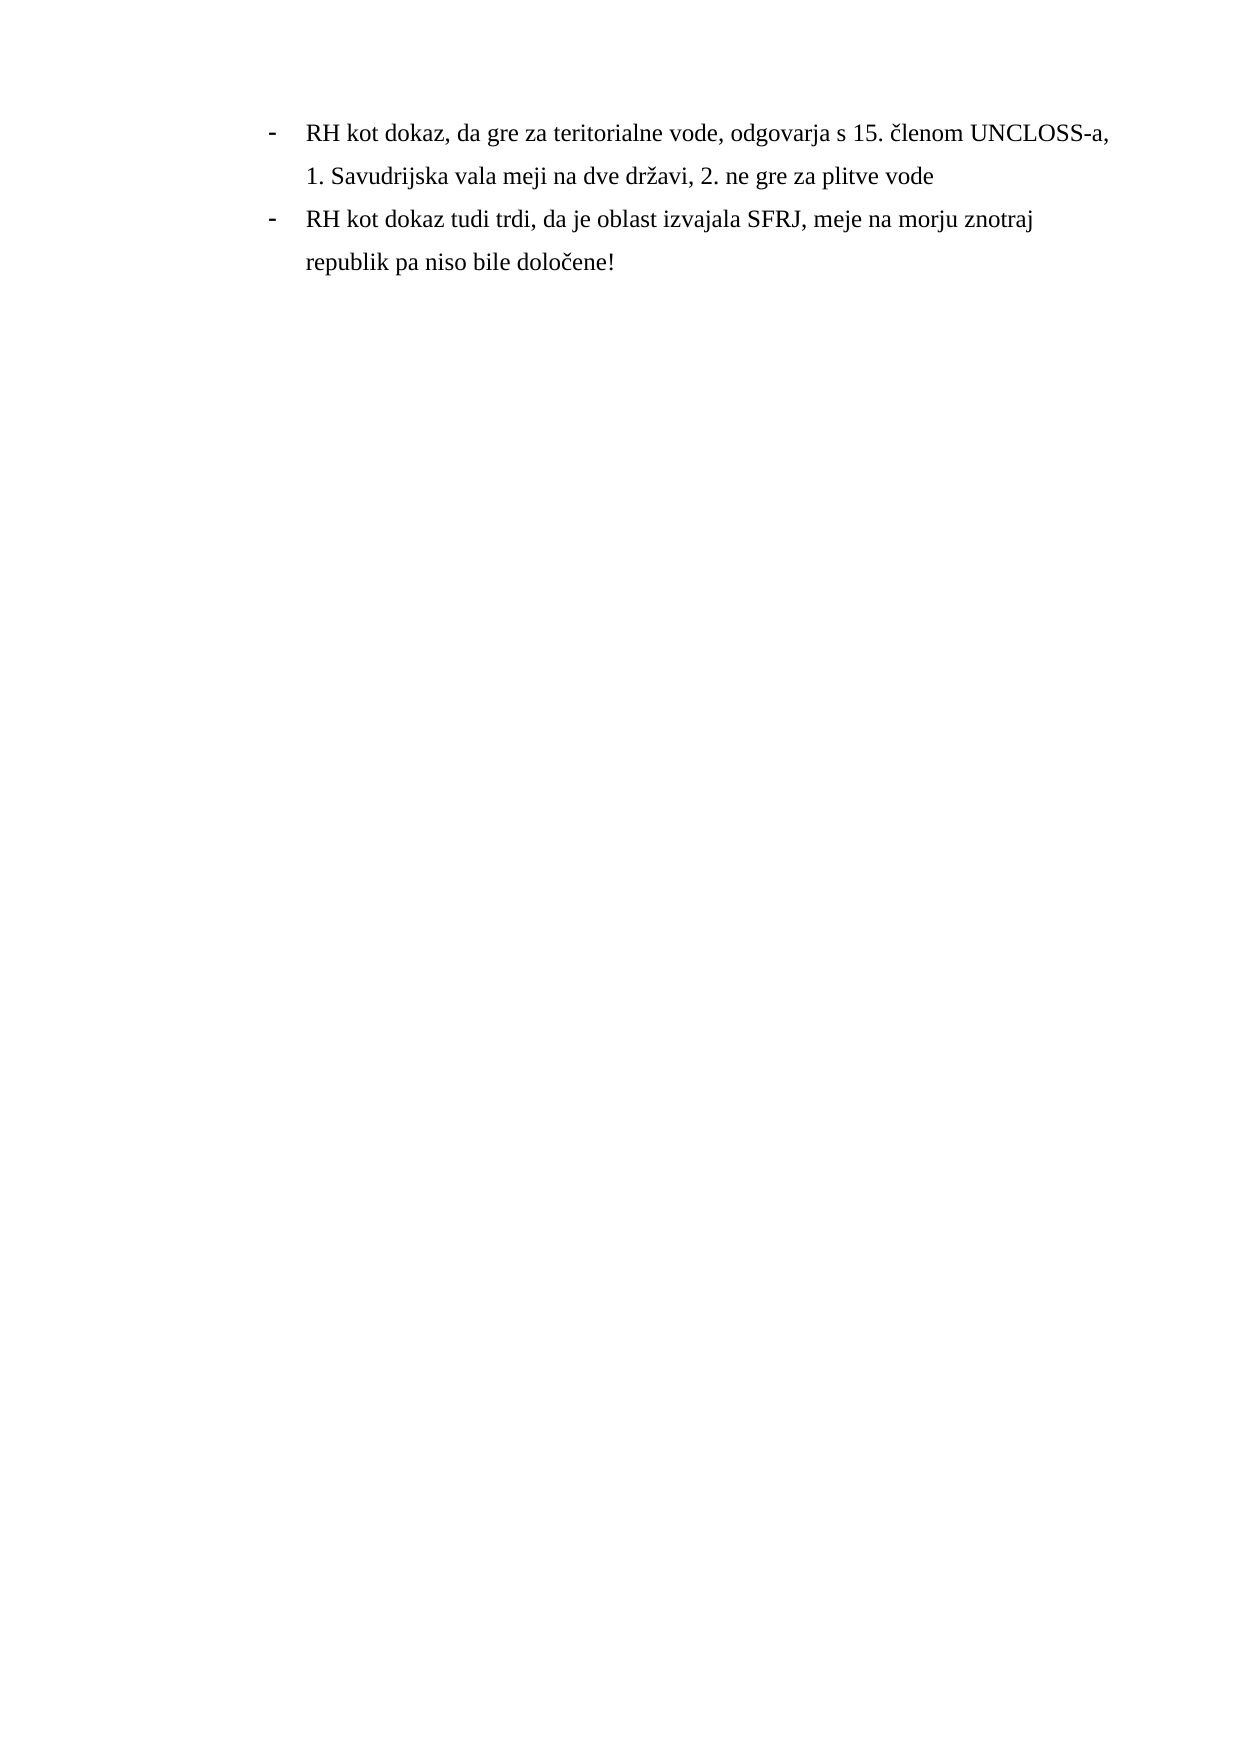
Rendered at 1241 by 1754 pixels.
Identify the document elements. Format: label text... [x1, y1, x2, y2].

list RH kot dokaz tudi trdi, da je oblast izvajala SFRJ, meje na morju znotraj republik pa niso bile določene! [268, 204, 1122, 276]
list RH kot dokaz, da gre za teritorialne vode, odgovarja s 15. členom UNCLOSS-a, 1. Savudrijska vala meji na dve državi, 2. ne gre za plitve vode [268, 118, 1122, 190]
